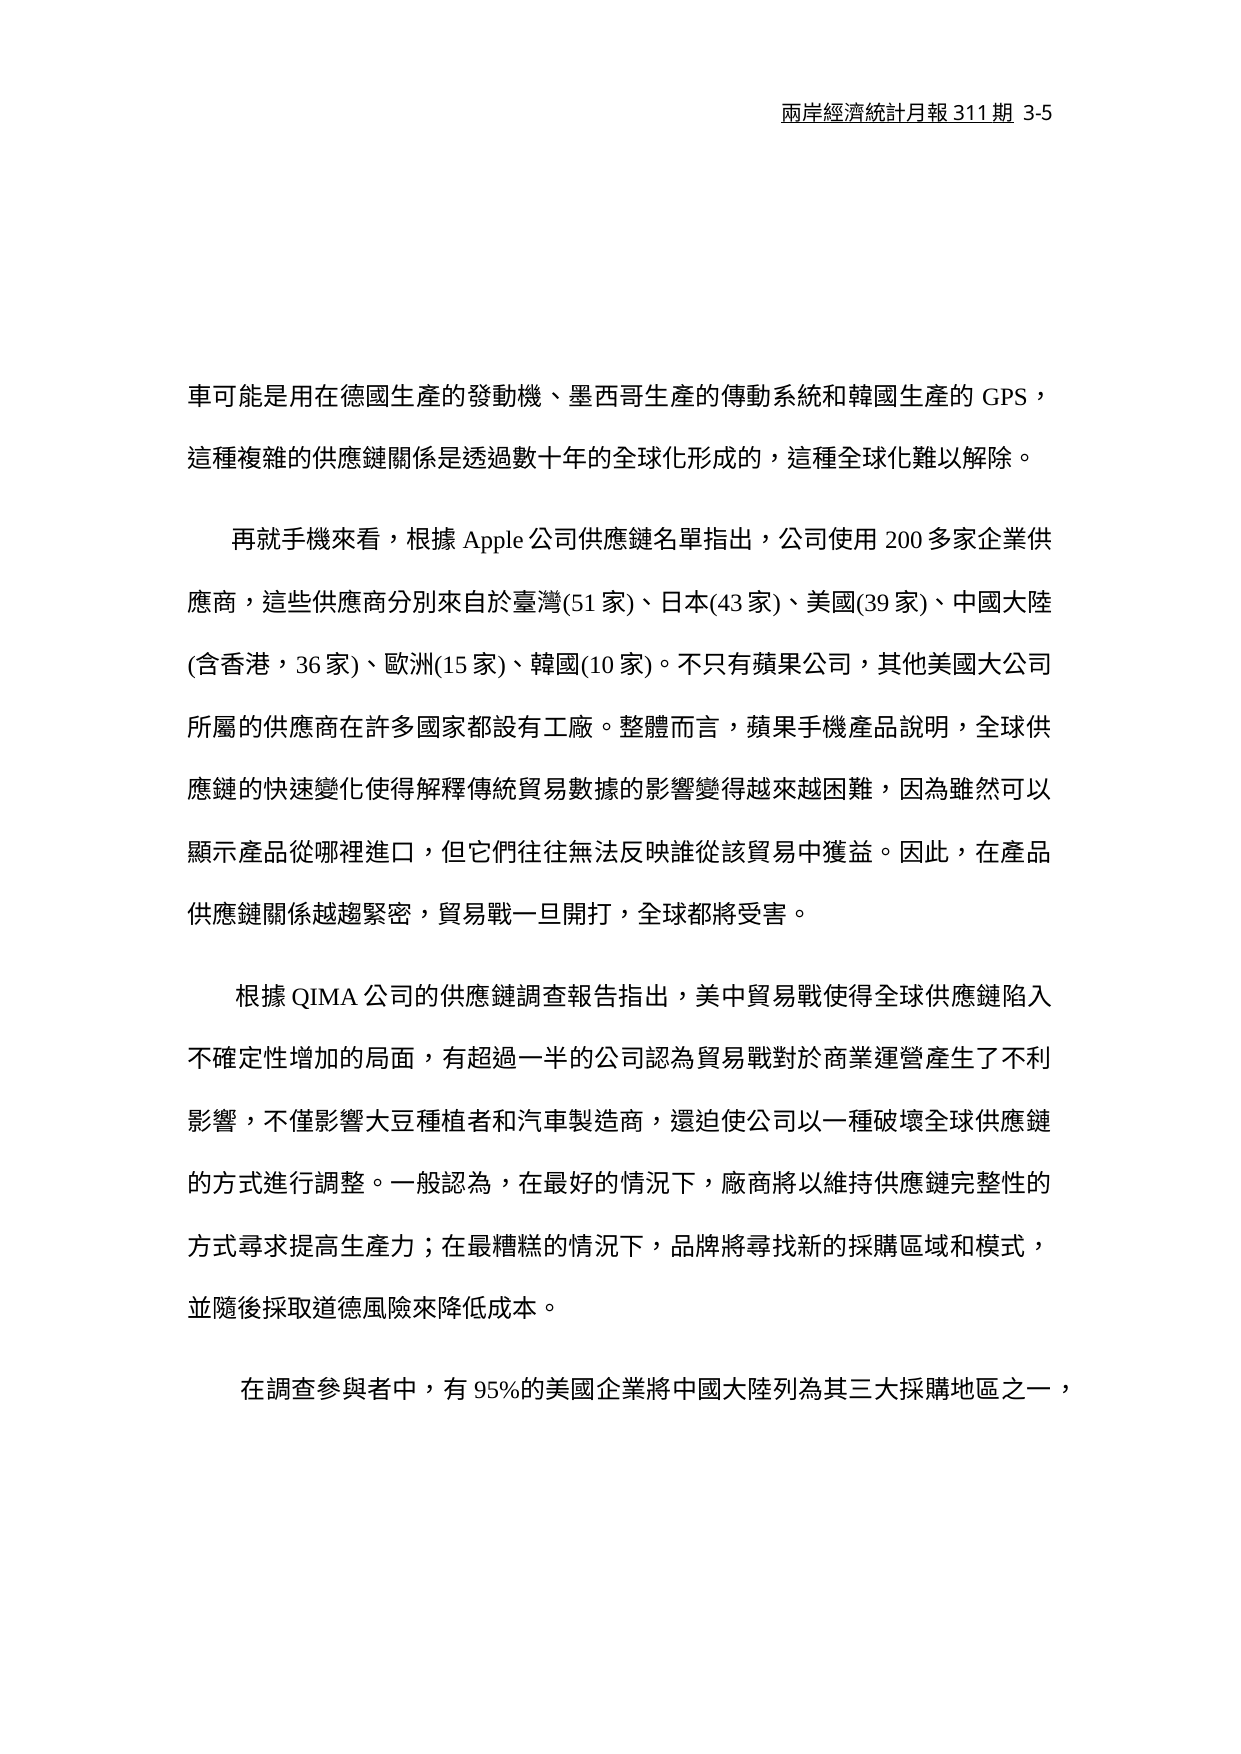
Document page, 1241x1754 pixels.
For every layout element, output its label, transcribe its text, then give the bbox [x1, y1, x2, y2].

text 車可能是用在德國生產的發動機、墨西哥生產的傳動系統和韓國生產的GPS，這種複雜的供應鏈關係是透過數十年的全球化形成的，這種全球化難以解除。 [187, 352, 1053, 477]
text 在調查參與者中，有95%的美國企業將中國大陸列為其三大採購地區之一，三分之二的企業表示他們依賴中國大陸的採購量超過75%，特別是電子產業、紡織品與服裝業。有鑑於美國與中國大陸經貿互動日漸加深，有超過一半的美國受訪者表示他們的企業已經感受到關稅調整的影響。關稅帶來的最大挑戰是增加採購成本，44%的美國受訪者將其業務影響評估為“嚴重”或“非常嚴重”。 [187, 1346, 1053, 1409]
text 再就手機來看，根據Apple公司供應鏈名單指出，公司使用200多家企業供應商，這些供應商分別來自於臺灣(51家)、日本(43家)、美國(39家)、中國大陸 (含香港，36家)、歐洲(15家)、韓國(10家)。不只有蘋果公司，其他美國大公司所屬的供應商在許多國家都設有工廠。整體而言，蘋果手機產品說明，全球供應鏈的快速變化使得解釋傳統貿易數據的影響變得越來越困難，因為雖然可以顯示產品從哪裡進口，但它們往往無法反映誰從該貿易中獲益。因此，在產品供應鏈關係越趨緊密，貿易戰一旦開打，全球都將受害。 [187, 496, 1053, 934]
text 根據QIMA公司的供應鏈調查報告指出，美中貿易戰使得全球供應鏈陷入不確定性增加的局面，有超過一半的公司認為貿易戰對於商業運營產生了不利影響，不僅影響大豆種植者和汽車製造商，還迫使公司以一種破壞全球供應鏈的方式進行調整。一般認為，在最好的情況下，廠商將以維持供應鏈完整性的方式尋求提高生產力；在最糟糕的情況下，品牌將尋找新的採購區域和模式，並隨後採取道德風險來降低成本。 [187, 952, 1053, 1327]
